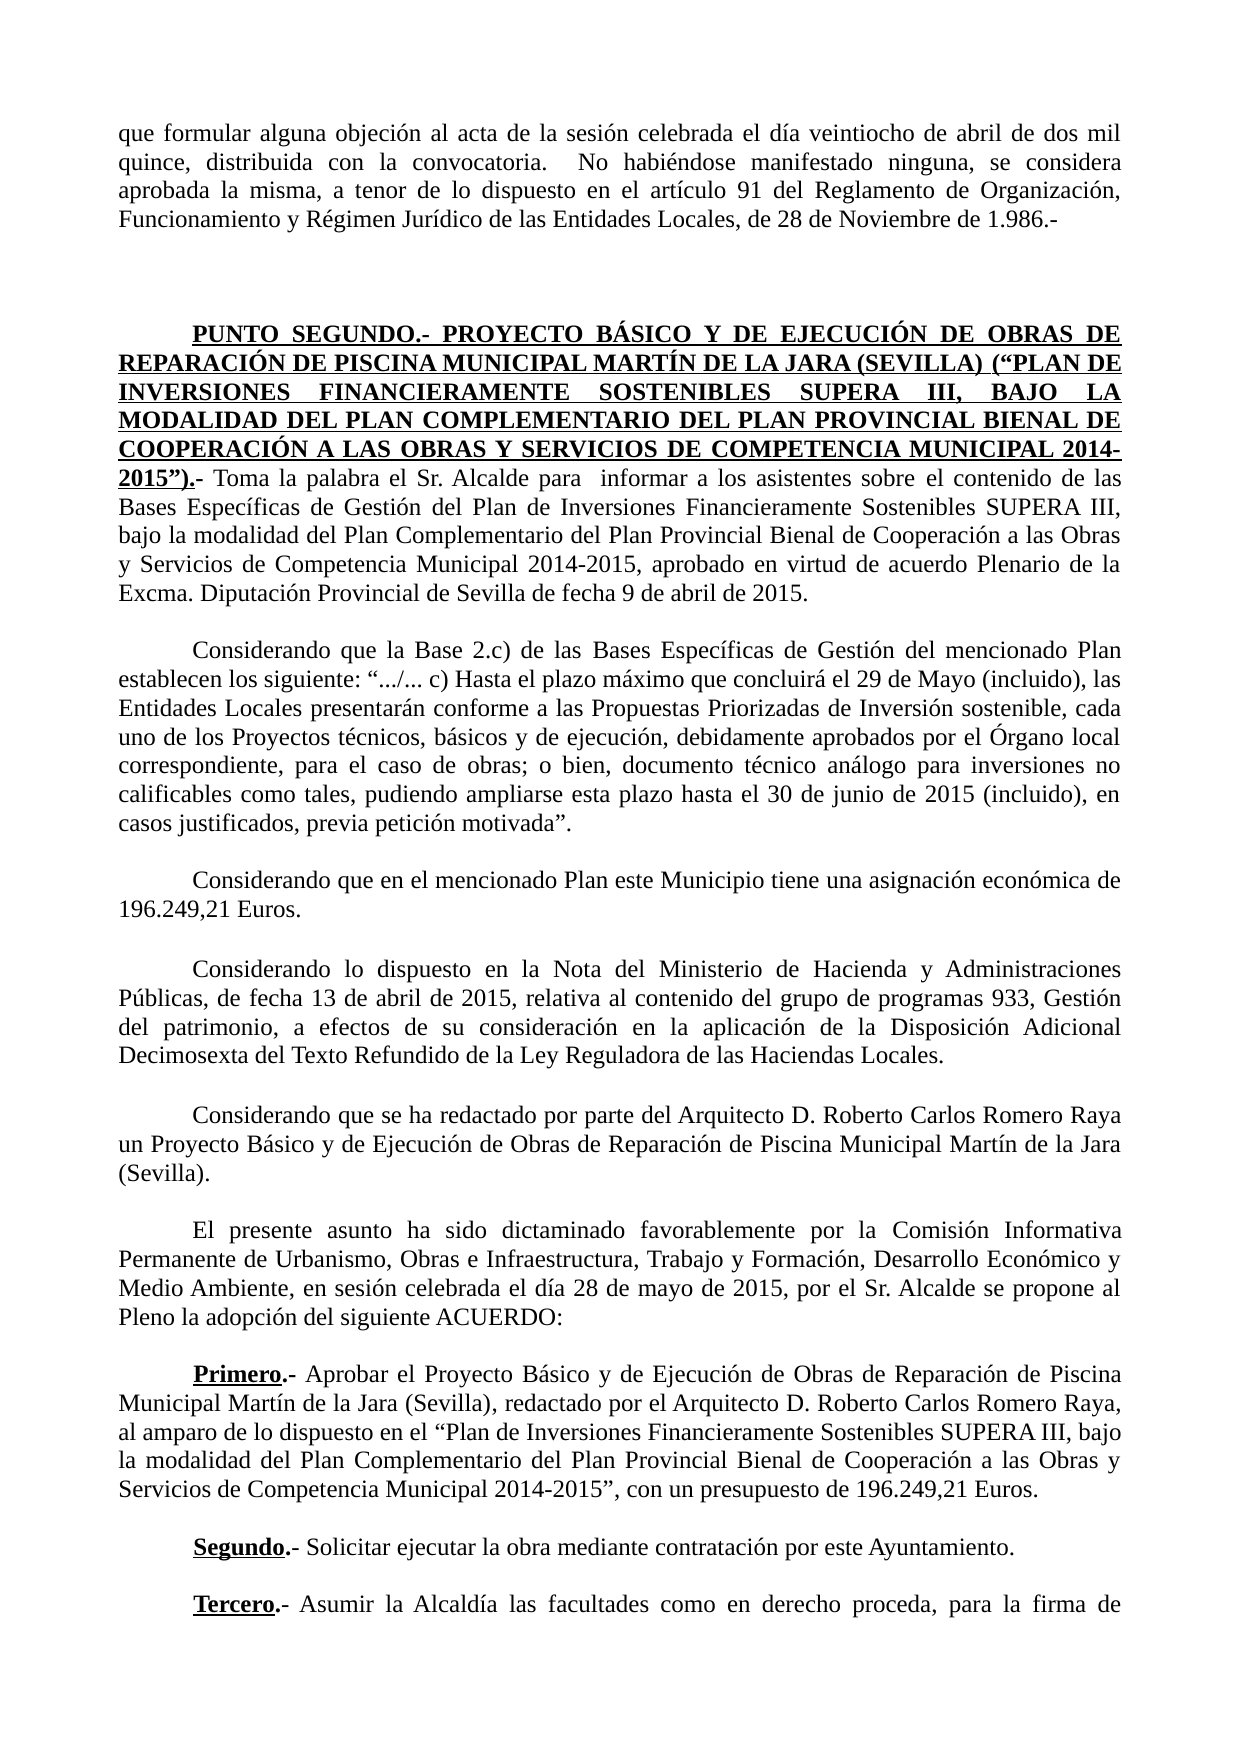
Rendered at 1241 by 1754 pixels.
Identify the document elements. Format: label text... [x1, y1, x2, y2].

text INVERSIONES FINANCIERAMENTE SOSTENIBLES SUPERA III, BAJO LA [118, 374, 1122, 402]
text Considerando lo dispuesto en la Nota del Ministerio de Hacienda y Administraciones Públicas, de fecha 13 de abril de 2015, relativa al contenido del grupo de programas 933, Gestión del patrimonio, a efectos de su consideración en la aplicación de la Disposición Adicional Decimosexta del Texto Refundido de la Ley Reguladora de las Haciendas Locales. [118, 954, 1122, 1069]
text Primero.- Aprobar el Proyecto Básico y de Ejecución de Obras de Reparación de Piscina Municipal Martín de la Jara (Sevilla), redactado por el Arquitecto D. Roberto Carlos Romero Raya, al amparo de lo dispuesto en el “Plan de Inversiones Financieramente Sostenibles SUPERA III, bajo la modalidad del Plan Complementario del Plan Provincial Bienal de Cooperación a las Obras y Servicios de Competencia Municipal 2014-2015”, con un presupuesto de 196.249,21 Euros. [118, 1359, 1122, 1503]
text 2015”).- Toma la palabra el Sr. Alcalde para informar a los asistentes sobre el contenido de las Bases Específicas de Gestión del Plan de Inversiones Financieramente Sostenibles SUPERA III, bajo la modalidad del Plan Complementario del Plan Provincial Bienal de Cooperación a las Obras y Servicios de Competencia Municipal 2014-2015, aprobado en virtud de acuerdo Plenario de la Excma. Diputación Provincial de Sevilla de fecha 9 de abril de 2015. [118, 461, 1122, 607]
text Tercero.- Asumir la Alcaldía las facultades como en derecho proceda, para la firma de [118, 1589, 1122, 1618]
text MODALIDAD DEL PLAN COMPLEMENTARIO DEL PLAN PROVINCIAL BIENAL DE [118, 403, 1122, 431]
text Considerando que en el mencionado Plan este Municipio tiene una asignación económica de 196.249,21 Euros. [118, 866, 1122, 923]
text COOPERACIÓN A LAS OBRAS Y SERVICIOS DE COMPETENCIA MUNICIPAL 2014- [118, 432, 1122, 459]
text El presente asunto ha sido dictaminado favorablemente por la Comisión Informativa Permanente de Urbanismo, Obras e Infraestructura, Trabajo y Formación, Desarrollo Económico y Medio Ambiente, en sesión celebrada el día 28 de mayo de 2015, por el Sr. Alcalde se propone al Pleno la adopción del siguiente ACUERDO: [118, 1216, 1122, 1331]
text Considerando que se ha redactado por parte del Arquitecto D. Roberto Carlos Romero Raya un Proyecto Básico y de Ejecución de Obras de Reparación de Piscina Municipal Martín de la Jara (Sevilla). [118, 1101, 1122, 1187]
text PUNTO SEGUNDO.- PROYECTO BÁSICO Y DE EJECUCIÓN DE OBRAS DE REPARACIÓN DE PISCINA MUNICIPAL MARTÍN DE LA JARA (SEVILLA) (“PLAN DE [118, 319, 1122, 373]
text Segundo.- Solicitar ejecutar la obra mediante contratación por este Ayuntamiento. [118, 1532, 1122, 1561]
text que formular alguna objeción al acta de la sesión celebrada el día veintiocho de abril de dos mil quince, distribuida con la convocatoria. No habiéndose manifestado ninguna, se considera aprobada la misma, a tenor de lo dispuesto en el artículo 91 del Reglamento de Organización, Funcionamiento y Régimen Jurídico de las Entidades Locales, de 28 de Noviembre de 1.986.- [118, 118, 1122, 233]
text Considerando que la Base 2.c) de las Bases Específicas de Gestión del mencionado Plan establecen los siguiente: “.../... c) Hasta el plazo máximo que concluirá el 29 de Mayo (incluido), las Entidades Locales presentarán conforme a las Propuestas Priorizadas de Inversión sostenible, cada uno de los Proyectos técnicos, básicos y de ejecución, debidamente aprobados por el Órgano local correspondiente, para el caso de obras; o bien, documento técnico análogo para inversiones no calificables como tales, pudiendo ampliarse esta plazo hasta el 30 de junio de 2015 (incluido), en casos justificados, previa petición motivada”. [118, 636, 1122, 837]
